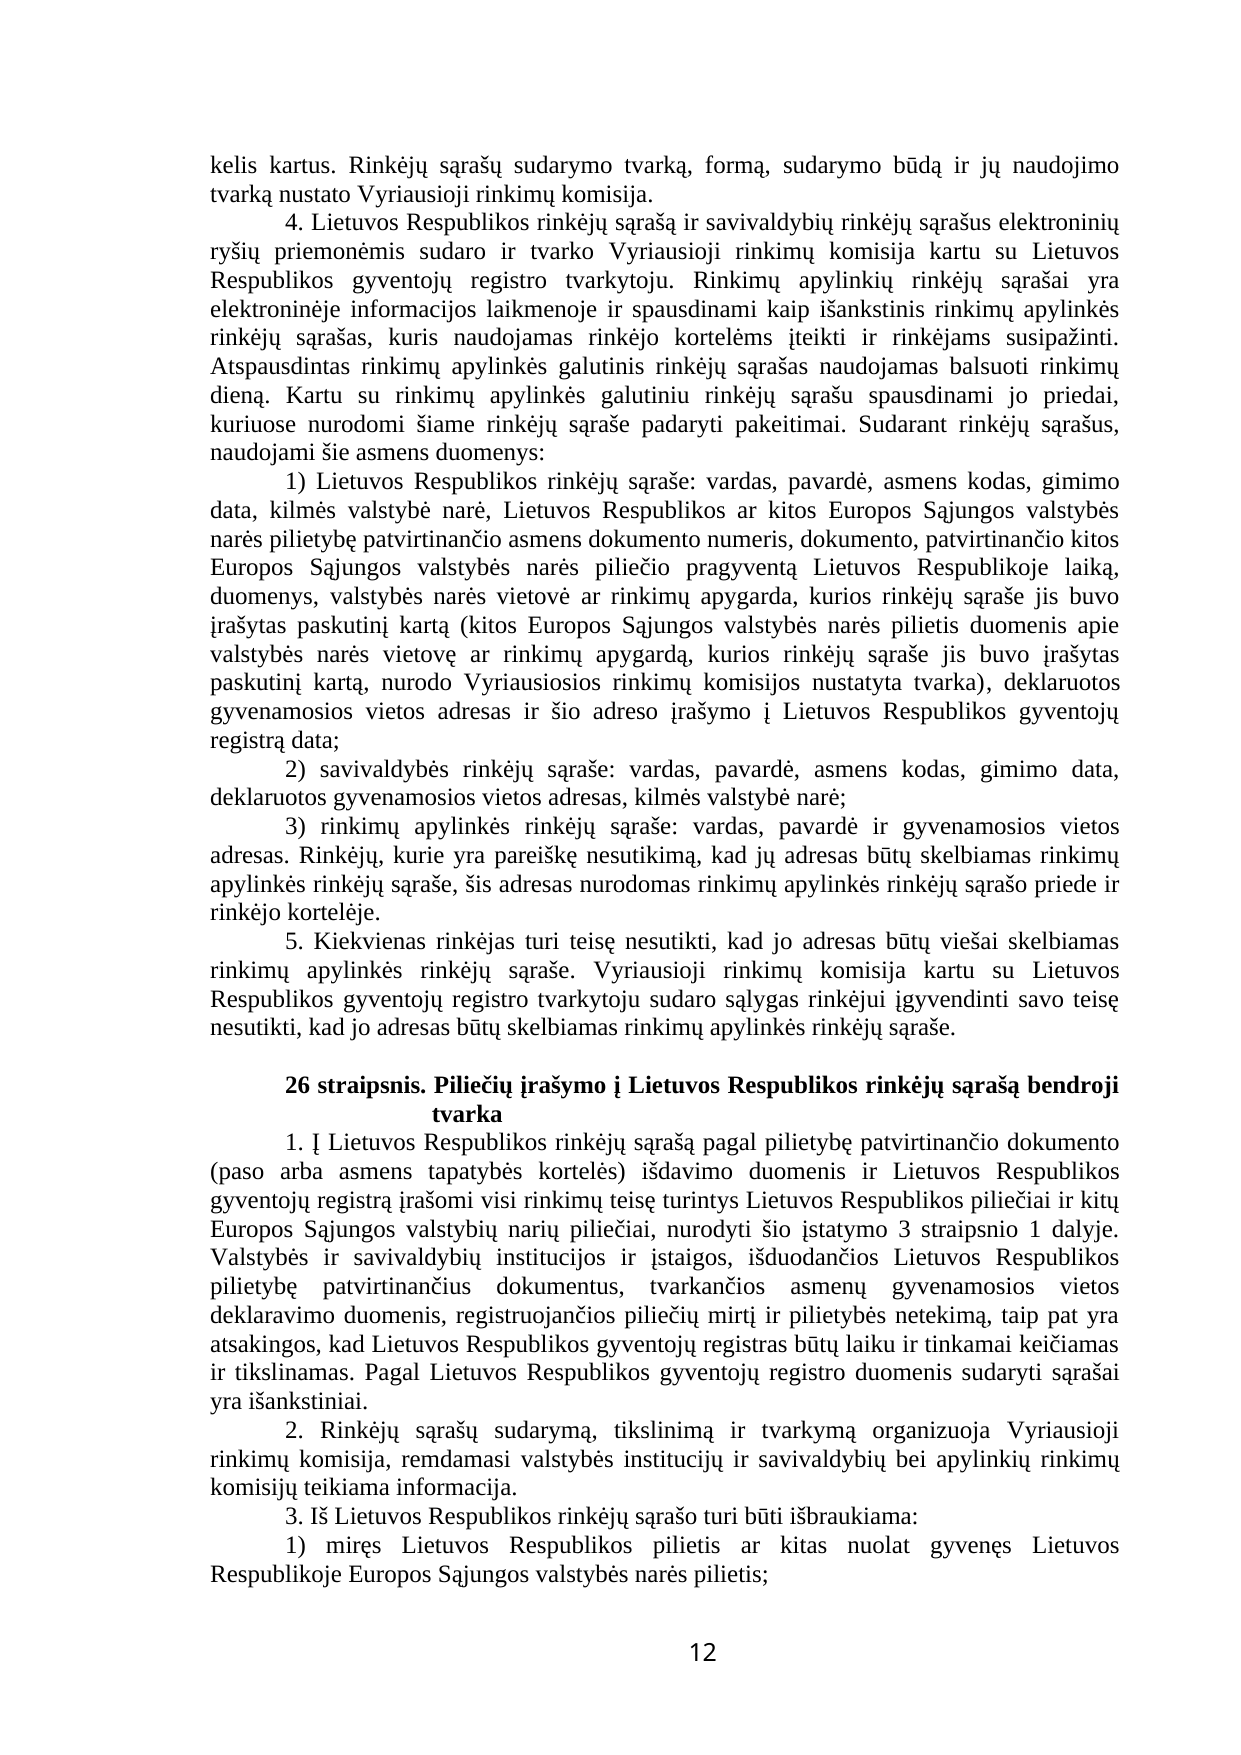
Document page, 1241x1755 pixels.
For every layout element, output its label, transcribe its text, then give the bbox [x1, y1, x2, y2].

text 2. Rinkėjų sąrašų sudarymą, tikslinimą ir tvarkymą organizuoja Vyriausioji rinkimų komisija, remdamasi valstybės institucijų ir savivaldybių bei apylinkių rinkimų komisijų teikiama informacija. [210, 1415, 1120, 1501]
text 26 straipsnis. Piliečių įrašymo į Lietuvos Respublikos rinkėjų sąrašą bendroji tvarka [285, 1070, 1120, 1127]
text 4. Lietuvos Respublikos rinkėjų sąrašą ir savivaldybių rinkėjų sąrašus elektroninių ryšių priemonėmis sudaro ir tvarko Vyriausioji rinkimų komisija kartu su Lietuvos Respublikos gyventojų registro tvarkytoju. Rinkimų apylinkių rinkėjų sąrašai yra elektroninėje informacijos laikmenoje ir spausdinami kaip išankstinis rinkimų apylinkės rinkėjų sąrašas, kuris naudojamas rinkėjo kortelėms įteikti ir rinkėjams susipažinti. Atspausdintas rinkimų apylinkės galutinis rinkėjų sąrašas naudojamas balsuoti rinkimų dieną. Kartu su rinkimų apylinkės galutiniu rinkėjų sąrašu spausdinami jo priedai, kuriuose nurodomi šiame rinkėjų sąraše padaryti pakeitimai. Sudarant rinkėjų sąrašus, naudojami šie asmens duomenys: [210, 207, 1120, 466]
text 1) miręs Lietuvos Respublikos pilietis ar kitas nuolat gyvenęs Lietuvos Respublikoje Europos Sąjungos valstybės narės pilietis; [210, 1530, 1120, 1587]
text 3) rinkimų apylinkės rinkėjų sąraše: vardas, pavardė ir gyvenamosios vietos adresas. Rinkėjų, kurie yra pareiškę nesutikimą, kad jų adresas būtų skelbiamas rinkimų apylinkės rinkėjų sąraše, šis adresas nurodomas rinkimų apylinkės rinkėjų sąrašo priede ir rinkėjo kortelėje. [210, 811, 1120, 926]
text 1. Į Lietuvos Respublikos rinkėjų sąrašą pagal pilietybę patvirtinančio dokumento (paso arba asmens tapatybės kortelės) išdavimo duomenis ir Lietuvos Respublikos gyventojų registrą įrašomi visi rinkimų teisę turintys Lietuvos Respublikos piliečiai ir kitų Europos Sąjungos valstybių narių piliečiai, nurodyti šio įstatymo 3 straipsnio 1 dalyje. Valstybės ir savivaldybių institucijos ir įstaigos, išduodančios Lietuvos Respublikos pilietybę patvirtinančius dokumentus, tvarkančios asmenų gyvenamosios vietos deklaravimo duomenis, registruojančios piliečių mirtį ir pilietybės netekimą, taip pat yra atsakingos, kad Lietuvos Respublikos gyventojų registras būtų laiku ir tinkamai keičiamas ir tikslinamas. Pagal Lietuvos Respublikos gyventojų registro duomenis sudaryti sąrašai yra išankstiniai. [210, 1127, 1120, 1415]
text 3. Iš Lietuvos Respublikos rinkėjų sąrašo turi būti išbraukiama: [210, 1501, 1120, 1530]
text 1) Lietuvos Respublikos rinkėjų sąraše: vardas, pavardė, asmens kodas, gimimo data, kilmės valstybė narė, Lietuvos Respublikos ar kitos Europos Sąjungos valstybės narės pilietybę patvirtinančio asmens dokumento numeris, dokumento, patvirtinančio kitos Europos Sąjungos valstybės narės piliečio pragyventą Lietuvos Respublikoje laiką, duomenys, valstybės narės vietovė ar rinkimų apygarda, kurios rinkėjų sąraše jis buvo įrašytas paskutinį kartą (kitos Europos Sąjungos valstybės narės pilietis duomenis apie valstybės narės vietovę ar rinkimų apygardą, kurios rinkėjų sąraše jis buvo įrašytas paskutinį kartą, nurodo Vyriausiosios rinkimų komisijos nustatyta tvarka), deklaruotos gyvenamosios vietos adresas ir šio adreso įrašymo į Lietuvos Respublikos gyventojų registrą data; [210, 466, 1120, 754]
text 5. Kiekvienas rinkėjas turi teisę nesutikti, kad jo adresas būtų viešai skelbiamas rinkimų apylinkės rinkėjų sąraše. Vyriausioji rinkimų komisija kartu su Lietuvos Respublikos gyventojų registro tvarkytoju sudaro sąlygas rinkėjui įgyvendinti savo teisę nesutikti, kad jo adresas būtų skelbiamas rinkimų apylinkės rinkėjų sąraše. [210, 926, 1120, 1041]
text kelis kartus. Rinkėjų sąrašų sudarymo tvarką, formą, sudarymo būdą ir jų naudojimo tvarką nustato Vyriausioji rinkimų komisija. [210, 150, 1120, 207]
text 2) savivaldybės rinkėjų sąraše: vardas, pavardė, asmens kodas, gimimo data, deklaruotos gyvenamosios vietos adresas, kilmės valstybė narė; [210, 754, 1120, 811]
